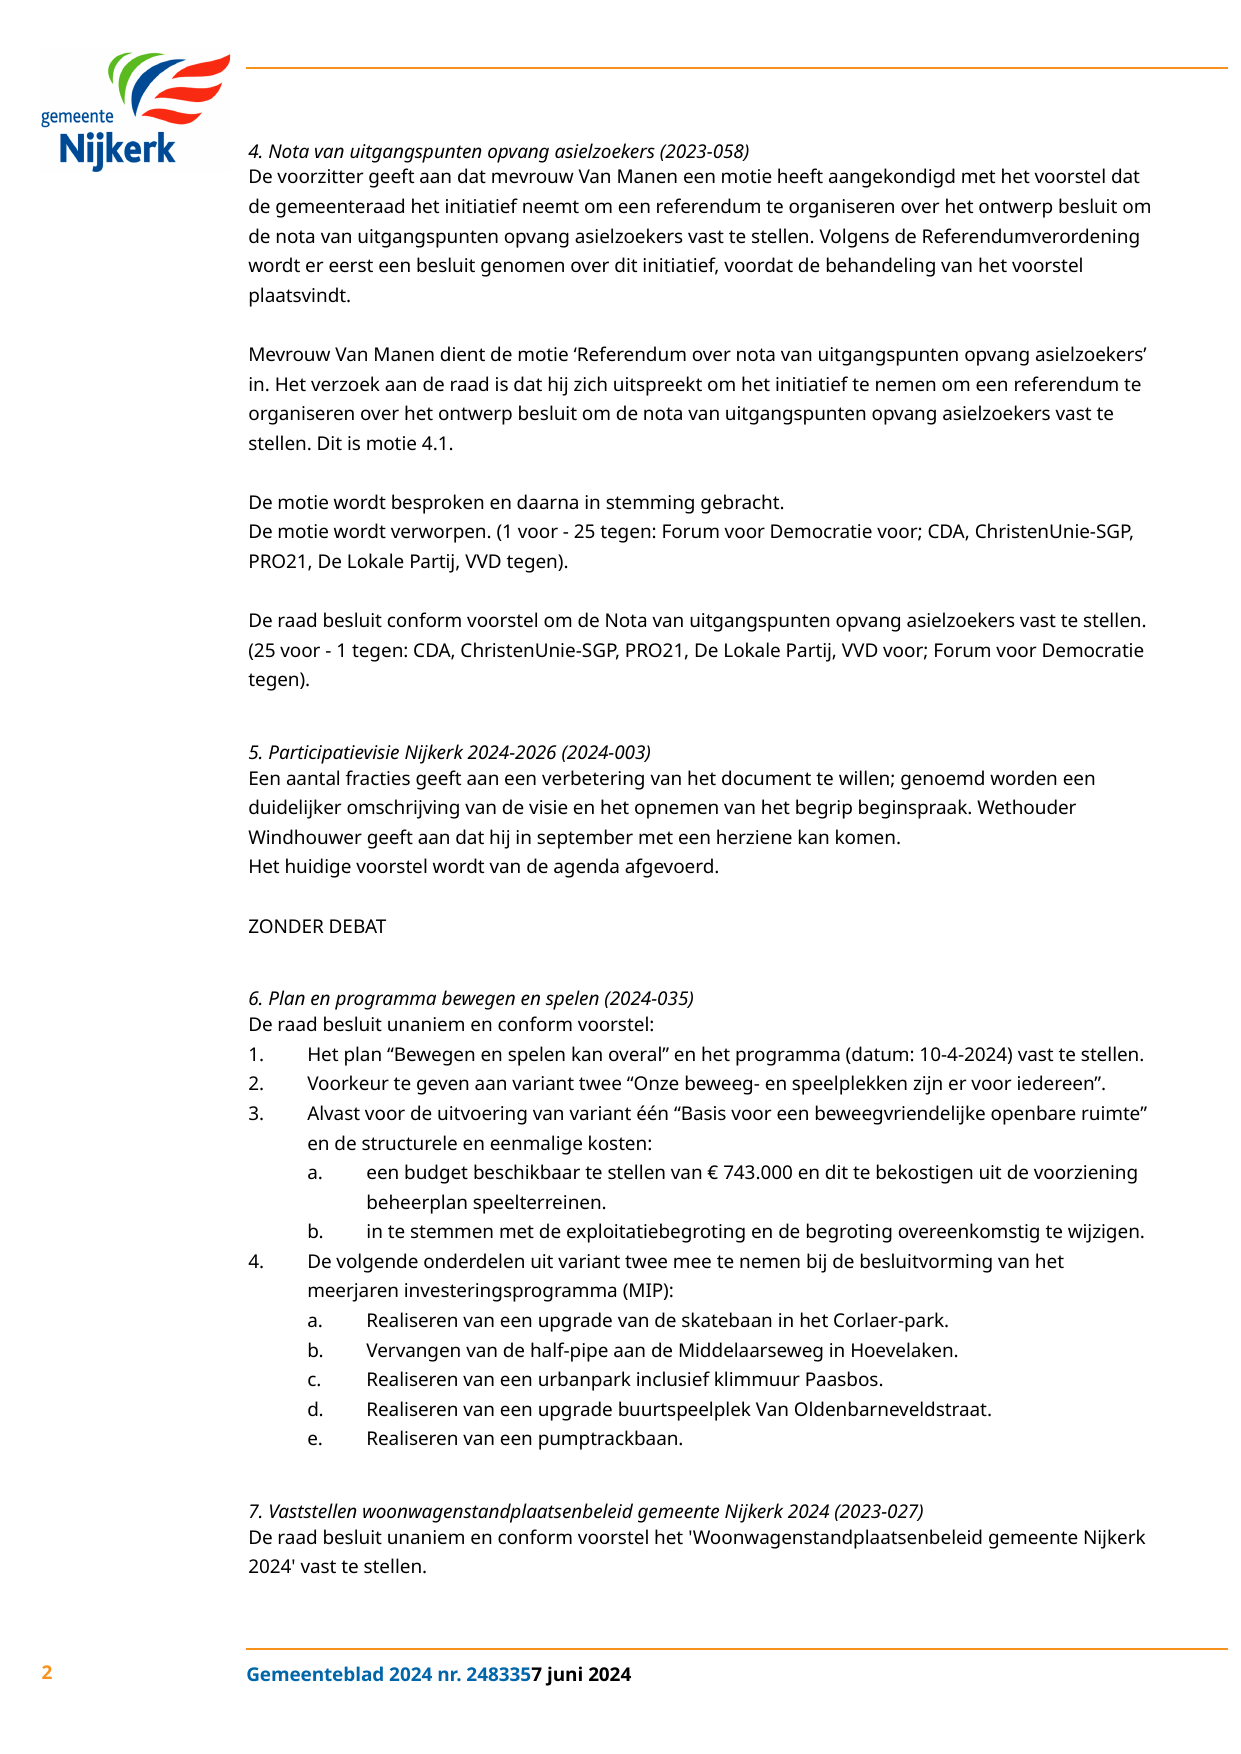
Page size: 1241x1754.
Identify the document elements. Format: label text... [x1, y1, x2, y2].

text 5. Participatievisie Nijkerk 2024-2026 (2024-003) [248, 739, 1152, 765]
list Realiseren van een pumptrackbaan. [307, 1426, 1152, 1451]
text De raad besluit unaniem en conform voorstel: [248, 1011, 1152, 1037]
text Een aantal fracties geeft aan een verbetering van het document te willen; genoemd worden een duidelijker omschrijving van de visie en het opnemen van het begrip beginspraak. Wethouder Windhouwer geeft aan dat hij in september met een herziene kan komen. [248, 765, 1152, 850]
text De raad besluit unaniem en conform voorstel het 'Woonwagenstandplaatsenbeleid gemeente Nijkerk 2024' vast te stellen. [248, 1524, 1152, 1579]
list Voorkeur te geven aan variant twee “Onze beweeg- en speelplekken zijn er voor iedereen”. [248, 1071, 1152, 1096]
list in te stemmen met de exploitatiebegroting en de begroting overeenkomstig te wijzigen. [307, 1218, 1152, 1244]
text ZONDER DEBAT [248, 913, 1152, 939]
text De raad besluit conform voorstel om de Nota van uitgangspunten opvang asielzoekers vast te stellen. (25 voor - 1 tegen: CDA, ChristenUnie-SGP, PRO21, De Lokale Partij, VVD voor; Forum voor Democratie tegen). [248, 607, 1152, 692]
text De motie wordt besproken en daarna in stemming gebracht. [248, 489, 1152, 515]
list een budget beschikbaar te stellen van € 743.000 en dit te bekostigen uit de voorziening beheerplan speelterreinen. [307, 1159, 1152, 1214]
text 7. Vaststellen woonwagenstandplaatsenbeleid gemeente Nijkerk 2024 (2023-027) [248, 1498, 1152, 1524]
list Het plan “Bewegen en spelen kan overal” en het programma (datum: 10-4-2024) vast te stellen. [248, 1041, 1152, 1067]
text Mevrouw Van Manen dient de motie ‘Referendum over nota van uitgangspunten opvang asielzoekers’ in. Het verzoek aan de raad is dat hij zich uitspreekt om het initiatief te nemen om een referendum te organiseren over het ontwerp besluit om de nota van uitgangspunten opvang asielzoekers vast te stellen. Dit is motie 4.1. [248, 341, 1152, 456]
list Alvast voor de uitvoering van variant één “Basis voor een beweegvriendelijke openbare ruimte” en de structurele en eenmalige kosten: [248, 1100, 1152, 1155]
list Realiseren van een upgrade buurtspeelplek Van Oldenbarneveldstraat. [307, 1396, 1152, 1422]
picture [41, 47, 231, 172]
list De volgende onderdelen uit variant twee mee te nemen bij de besluitvorming van het meerjaren investeringsprogramma (MIP): [248, 1248, 1152, 1303]
text De voorzitter geeft aan dat mevrouw Van Manen een motie heeft aangekondigd met het voorstel dat de gemeenteraad het initiatief neemt om een referendum te organiseren over het ontwerp besluit om de nota van uitgangspunten opvang asielzoekers vast te stellen. Volgens de Referendumverordening wordt er eerst een besluit genomen over dit initiatief, voordat de behandeling van het voorstel plaatsvindt. [248, 164, 1152, 308]
list Vervangen van de half-pipe aan de Middelaarseweg in Hoevelaken. [307, 1337, 1152, 1362]
text 6. Plan en programma bewegen en spelen (2024-035) [248, 986, 1152, 1011]
list Realiseren van een urbanpark inclusief klimmuur Paasbos. [307, 1366, 1152, 1392]
text Het huidige voorstel wordt van de agenda afgevoerd. [248, 854, 1152, 879]
text 4. Nota van uitgangspunten opvang asielzoekers (2023-058) [248, 138, 1152, 164]
list Realiseren van een upgrade van de skatebaan in het Corlaer-park. [307, 1307, 1152, 1333]
text De motie wordt verworpen. (1 voor - 25 tegen: Forum voor Democratie voor; CDA, ChristenUnie-SGP, PRO21, De Lokale Partij, VVD tegen). [248, 519, 1152, 574]
